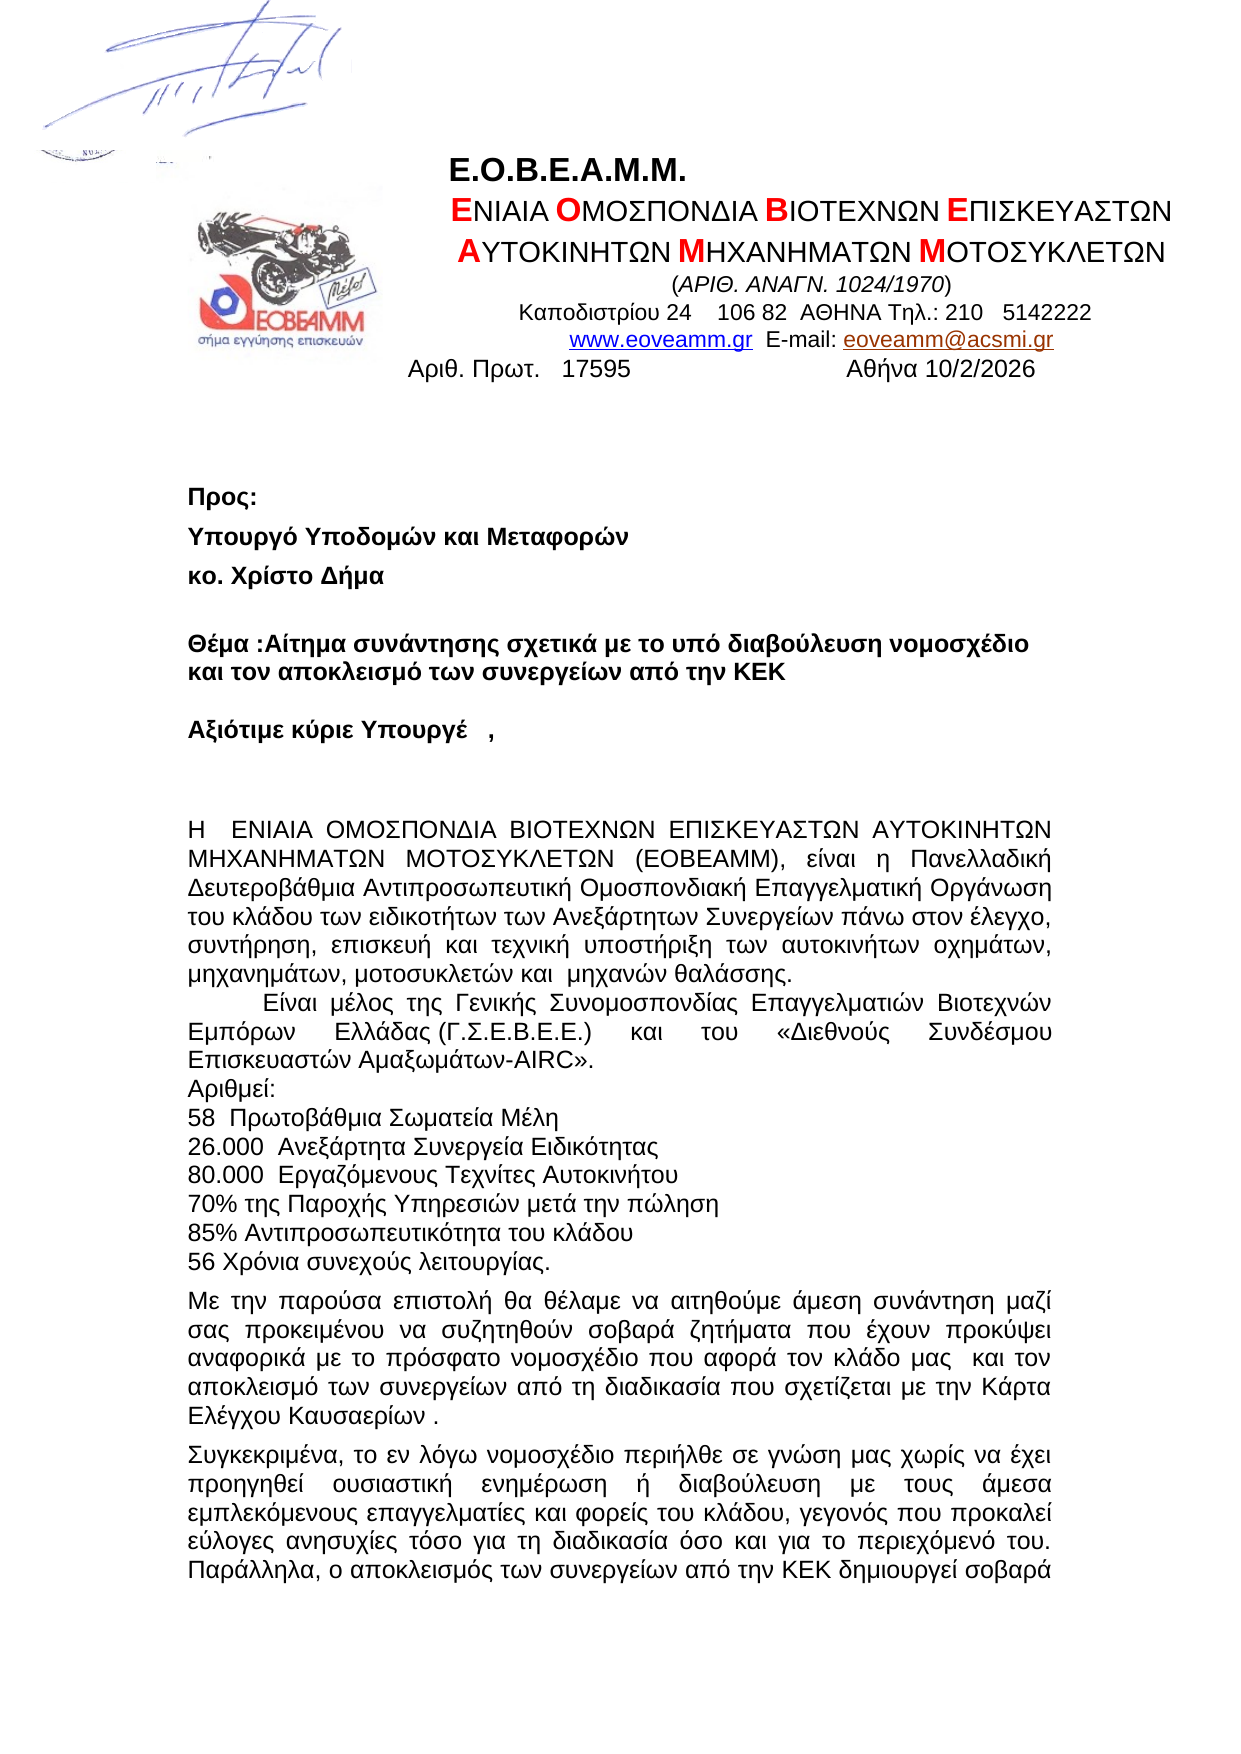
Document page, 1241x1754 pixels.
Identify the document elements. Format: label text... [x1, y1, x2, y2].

text Είναι μέλος της Γενικής Συνομοσπονδίας Επαγγελματιών Βιοτεχνών Εμπόρων Ελλάδας (Γ.Σ.Ε.Β.Ε.Ε.) και του «Διεθνούς Συνδέσμου Επισκευαστών Αμαξωμάτων-AIRC». [187, 988, 1053, 1074]
text κο. Χρίστο Δήμα [187, 561, 1053, 589]
text 26.000 Ανεξάρτητα Συνεργεία Ειδικότητας [187, 1132, 1053, 1161]
text Υπουργό Υποδομών και Μεταφορών [187, 522, 1053, 550]
text 70% της Παροχής Υπηρεσιών μετά την πώληση [187, 1189, 1053, 1218]
text Αριθμεί: [187, 1074, 1053, 1103]
text 80.000 Εργαζόμενους Τεχνίτες Αυτοκινήτου [187, 1161, 1053, 1189]
picture [0, 0, 383, 365]
text 85% Αντιπροσωπευτικότητα του κλάδου [187, 1218, 1053, 1247]
table_header [176, 150, 396, 433]
text Αξιότιμε κύριε Υπουργέ , [187, 715, 1053, 744]
text Με την παρούσα επιστολή θα θέλαμε να αιτηθούμε άμεση συνάντηση μαζί σας προκειμένου να συζητηθούν σοβαρά ζητήματα που έχουν προκύψει αναφορικά με το πρόσφατο νομοσχέδιο που αφορά τον κλάδο μας και τον αποκλεισμό των συνεργείων από τη διαδικασία που σχετίζεται με την Κάρτα Ελέγχου Καυσαερίων . [187, 1286, 1053, 1430]
text Θέμα :Αίτημα συνάντησης σχετικά με το υπό διαβούλευση νομοσχέδιο και τον αποκλεισμό των συνεργείων από την ΚΕΚ [187, 629, 1053, 686]
text 56 Χρόνια συνεχούς λειτουργίας. [187, 1247, 1053, 1276]
text 58 Πρωτοβάθμια Σωματεία Μέλη [187, 1103, 1053, 1132]
text Συγκεκριμένα, το εν λόγω νομοσχέδιο περιήλθε σε γνώση μας χωρίς να έχει προηγηθεί ουσιαστική ενημέρωση ή διαβούλευση με τους άμεσα εμπλεκόμενους επαγγελματίες και φορείς του κλάδου, γεγονός που προκαλεί εύλογες ανησυχίες τόσο για τη διαδικασία όσο και για το περιεχόμενό του. Παράλληλα, ο αποκλεισμός των συνεργείων από την ΚΕΚ δημιουργεί σοβαρά [187, 1440, 1053, 1584]
text Η ΕΝΙΑΙΑ ΟΜΟΣΠΟΝΔΙΑ ΒΙΟΤΕΧΝΩΝ ΕΠΙΣΚΕΥΑΣΤΩΝ ΑΥΤΟΚΙΝΗΤΩΝ ΜΗΧΑΝΗΜΑΤΩΝ ΜΟΤΟΣΥΚΛΕΤΩΝ (ΕΟΒΕΑΜΜ), είναι η Πανελλαδική Δευτεροβάθμια Αντιπροσωπευτική Ομοσπονδιακή Επαγγελματική Οργάνωση του κλάδου των ειδικοτήτων των Ανεξάρτητων Συνεργείων πάνω στον έλεγχο, συντήρηση, επισκευή και τεχνική υποστήριξη των αυτοκινήτων οχημάτων, μηχανημάτων, μοτοσυκλετών και μηχανών θαλάσσης. [187, 816, 1053, 988]
table_header Ε.Ο.Β.Ε.Α.Μ.Μ. ΕΝΙΑΙΑ ΟΜΟΣΠΟΝΔΙΑ ΒΙΟΤΕΧΝΩΝ ΕΠΙΣΚΕΥΑΣΤΩΝ ΑΥΤΟΚΙΝΗΤΩΝ ΜΗΧΑΝΗΜΑΤΩΝ ΜΟΤΟΣΥΚΛΕΤΩΝ (ΑΡΙΘ. ΑΝΑΓΝ. 1024/1970) Καποδιστρίου 24 106 82 ΑΘΗΝΑ Τηλ.: 210 5142222 www.eoveamm.gr E-mail: eoveamm@acsmi.gr Αριθ. Πρωτ. 17595 Αθήνα 10/2/2026 [396, 150, 1226, 433]
text Προς: [187, 482, 1053, 511]
